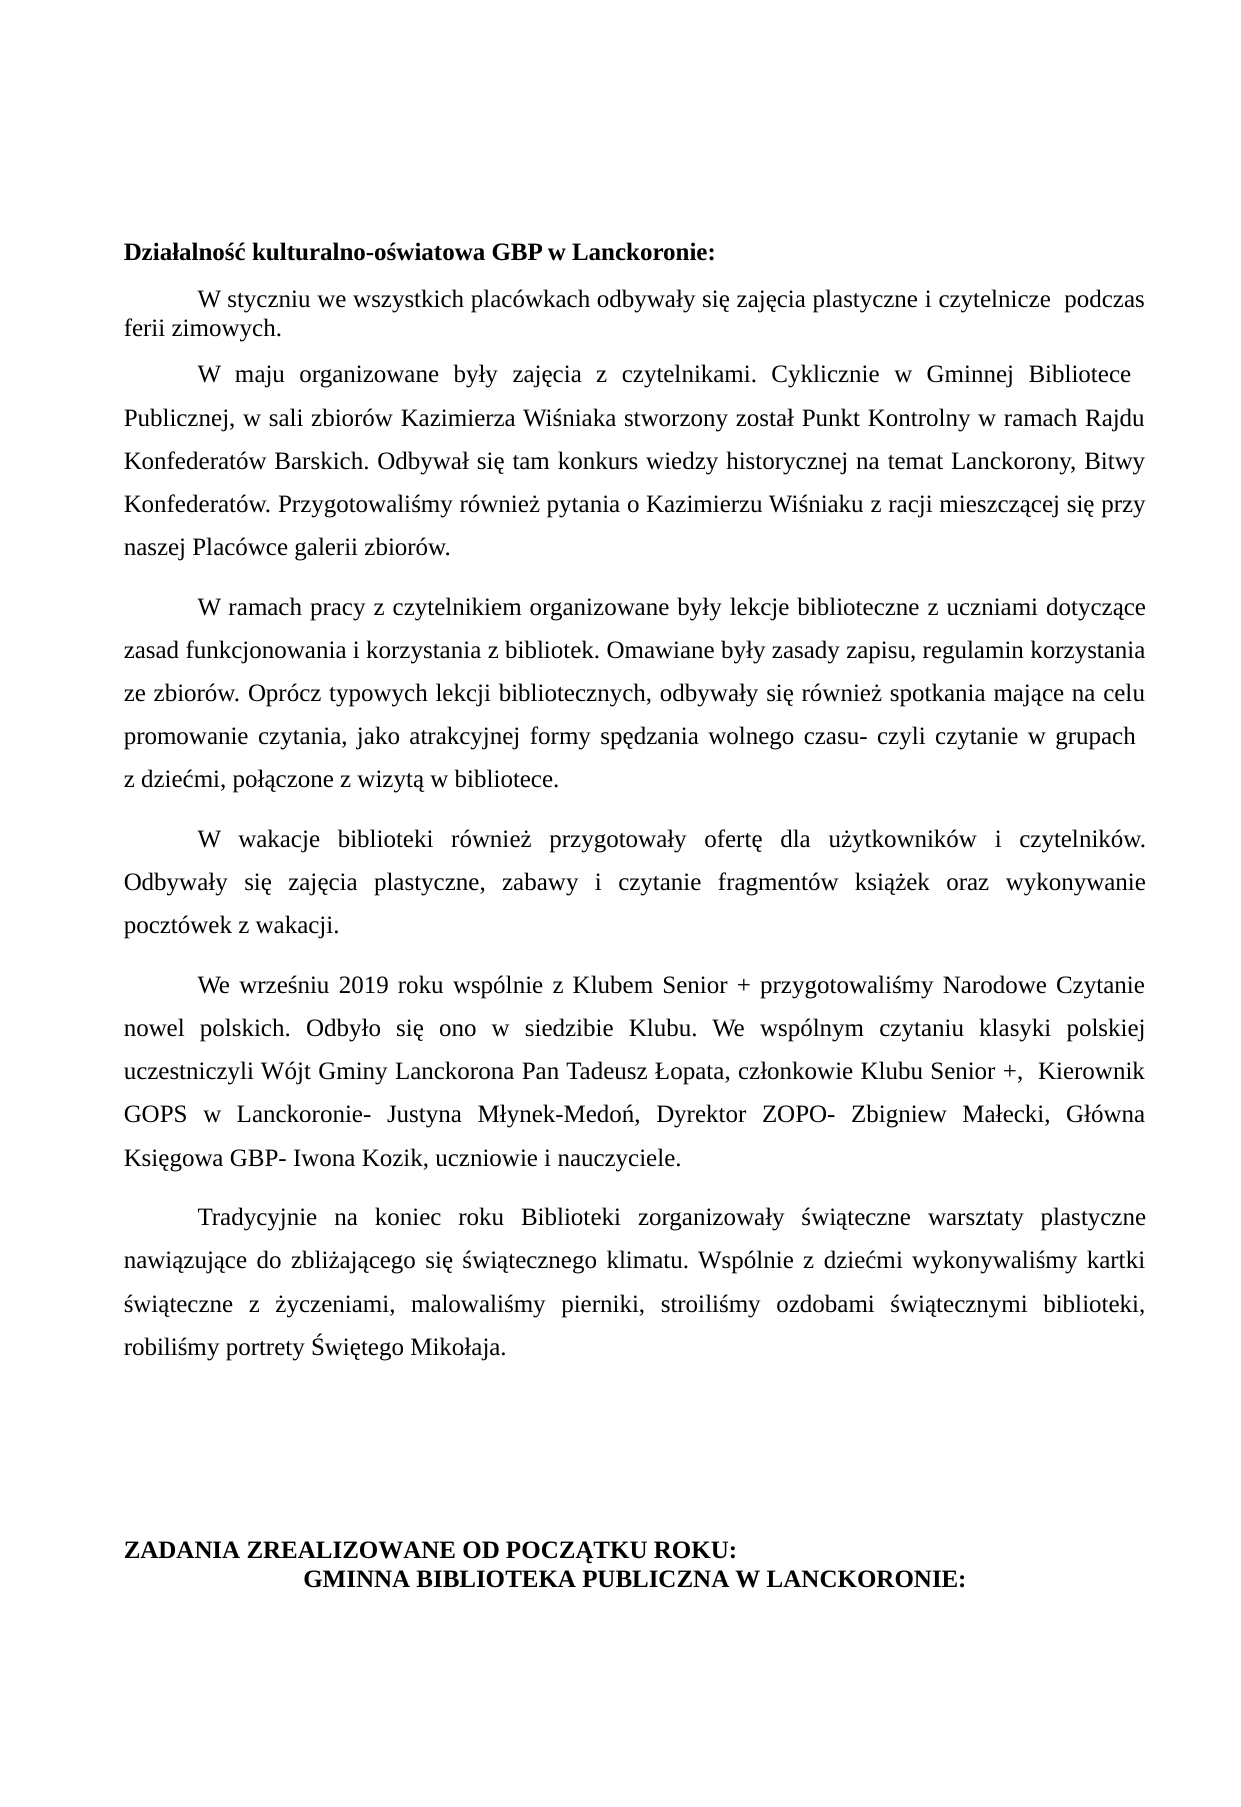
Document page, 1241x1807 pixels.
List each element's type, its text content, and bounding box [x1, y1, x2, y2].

text Działalność kulturalno-oświatowa GBP w Lanckoronie: [123, 237, 1146, 266]
text Tradycyjnie na koniec roku Biblioteki zorganizowały świąteczne warsztaty plastyczne nawiązujące do zbliżającego się świątecznego klimatu. Wspólnie z dziećmi wykonywaliśmy kartki świąteczne z życzeniami, malowaliśmy pierniki, stroiliśmy ozdobami świątecznymi biblioteki, robiliśmy portrety Świętego Mikołaja. [123, 1202, 1146, 1361]
text ZADANIA ZREALIZOWANE OD POCZĄTKU ROKU: [123, 1535, 1146, 1564]
text We wrześniu 2019 roku wspólnie z Klubem Senior + przygotowaliśmy Narodowe Czytanie nowel polskich. Odbyło się ono w siedzibie Klubu. We wspólnym czytaniu klasyki polskiej uczestniczyli Wójt Gminy Lanckorona Pan Tadeusz Łopata, członkowie Klubu Senior +, Kierownik GOPS w Lanckoronie- Justyna Młynek-Medoń, Dyrektor ZOPO- Zbigniew Małecki, Główna Księgowa GBP- Iwona Kozik, uczniowie i nauczyciele. [123, 970, 1146, 1171]
text W wakacje biblioteki również przygotowały ofertę dla użytkowników i czytelników. Odbywały się zajęcia plastyczne, zabawy i czytanie fragmentów książek oraz wykonywanie pocztówek z wakacji. [123, 824, 1146, 939]
text W ramach pracy z czytelnikiem organizowane były lekcje biblioteczne z uczniami dotyczące zasad funkcjonowania i korzystania z bibliotek. Omawiane były zasady zapisu, regulamin korzystania ze zbiorów. Oprócz typowych lekcji bibliotecznych, odbywały się również spotkania mające na celu promowanie czytania, jako atrakcyjnej formy spędzania wolnego czasu- czyli czytanie w grupach z dziećmi, połączone z wizytą w bibliotece. [123, 592, 1146, 793]
text GMINNA BIBLIOTEKA PUBLICZNA W LANCKORONIE: [123, 1564, 1146, 1593]
text W styczniu we wszystkich placówkach odbywały się zajęcia plastyczne i czytelnicze podczas ferii zimowych. [123, 284, 1146, 342]
text W maju organizowane były zajęcia z czytelnikami. Cyklicznie w Gminnej Bibliotece Publicznej, w sali zbiorów Kazimierza Wiśniaka stworzony został Punkt Kontrolny w ramach Rajdu Konfederatów Barskich. Odbywał się tam konkurs wiedzy historycznej na temat Lanckorony, Bitwy Konfederatów. Przygotowaliśmy również pytania o Kazimierzu Wiśniaku z racji mieszczącej się przy naszej Placówce galerii zbiorów. [123, 359, 1146, 561]
